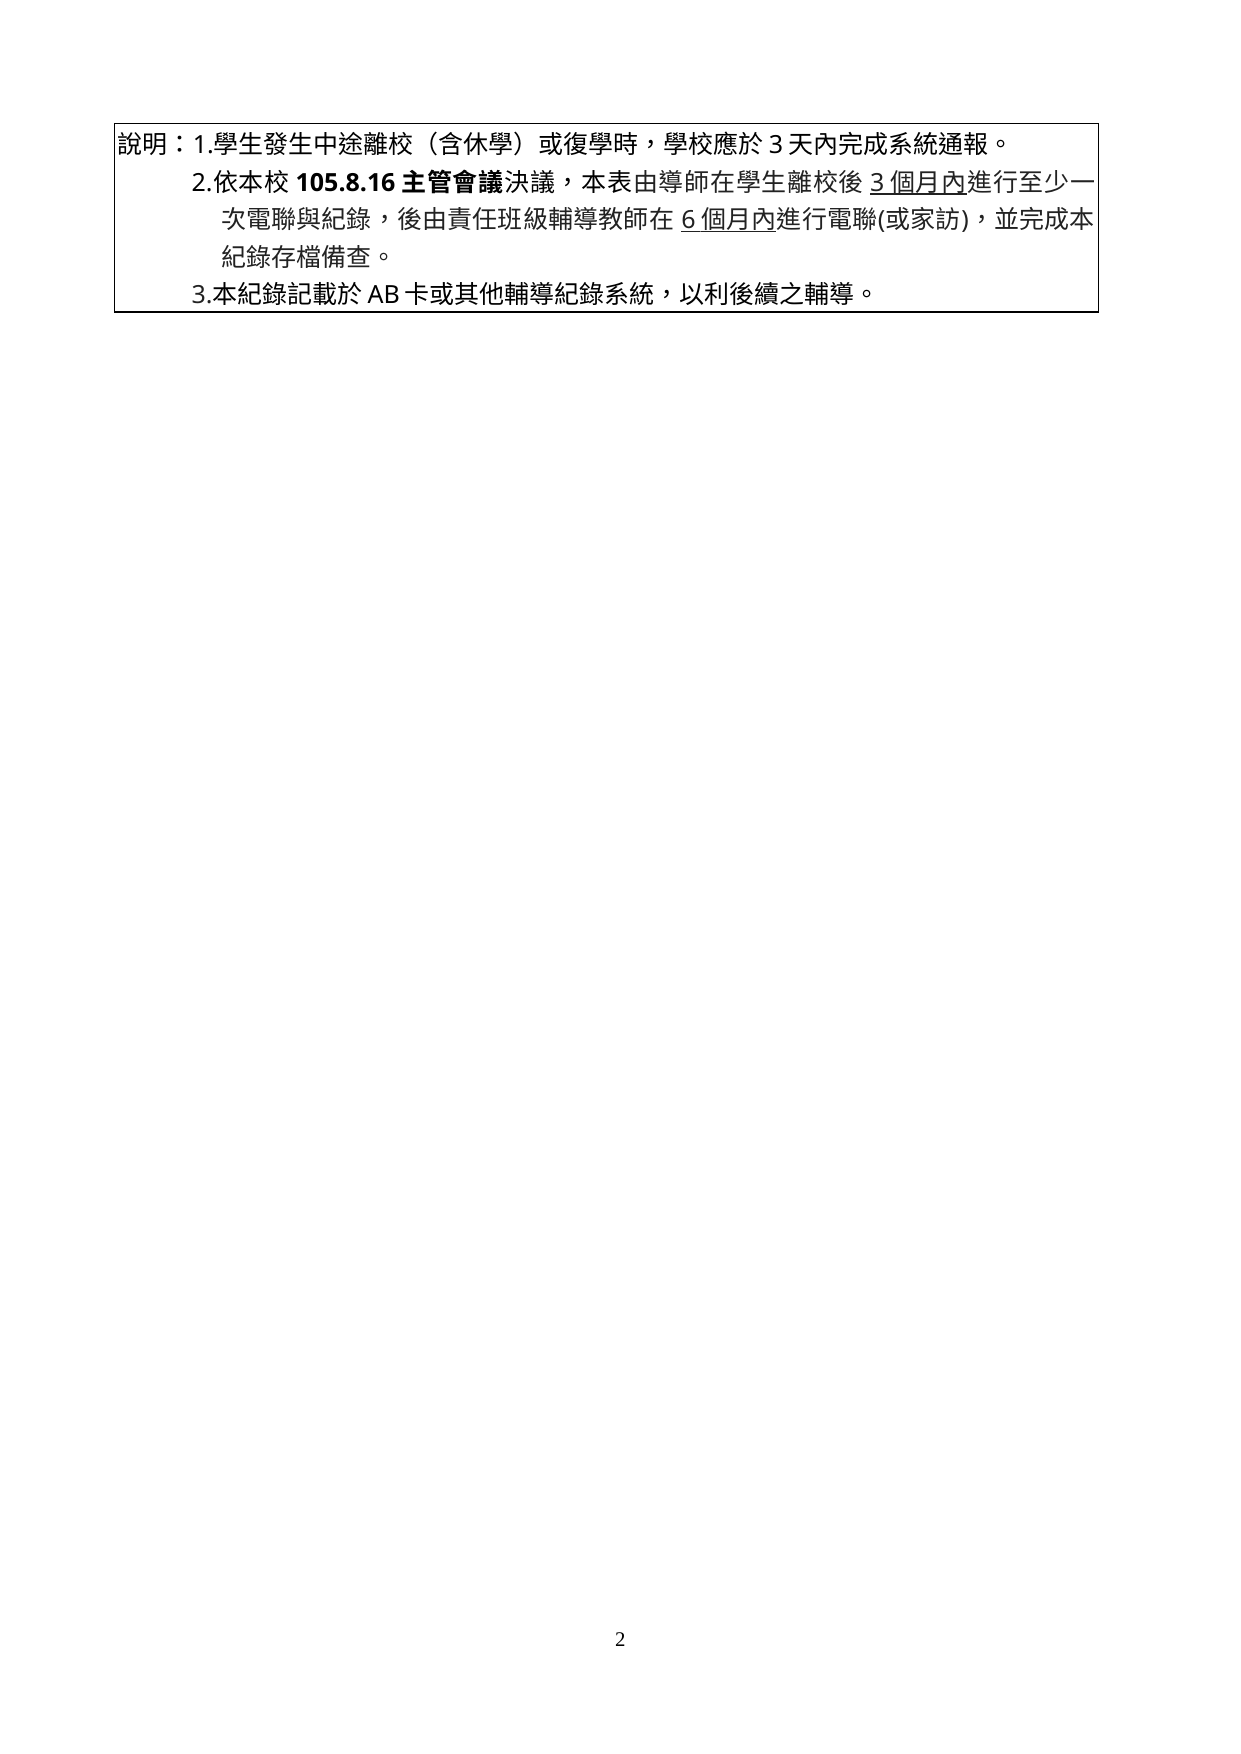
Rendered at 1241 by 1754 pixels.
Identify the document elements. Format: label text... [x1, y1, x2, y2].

table_cell 說明：1.學生發生中途離校（含休學）或復學時，學校應於3天內完成系統通報。 2.依本校105.8.16主管會議決議，本表由導師在學生離校後3個月內進行至少一次電聯與紀錄，後由責任班級輔導教師在6個月內進行電聯(或家訪)，並完成本紀錄存檔備查。 3.本紀錄記載於AB卡或其他輔導紀錄系統，以利後續之輔導。 [115, 124, 1098, 311]
